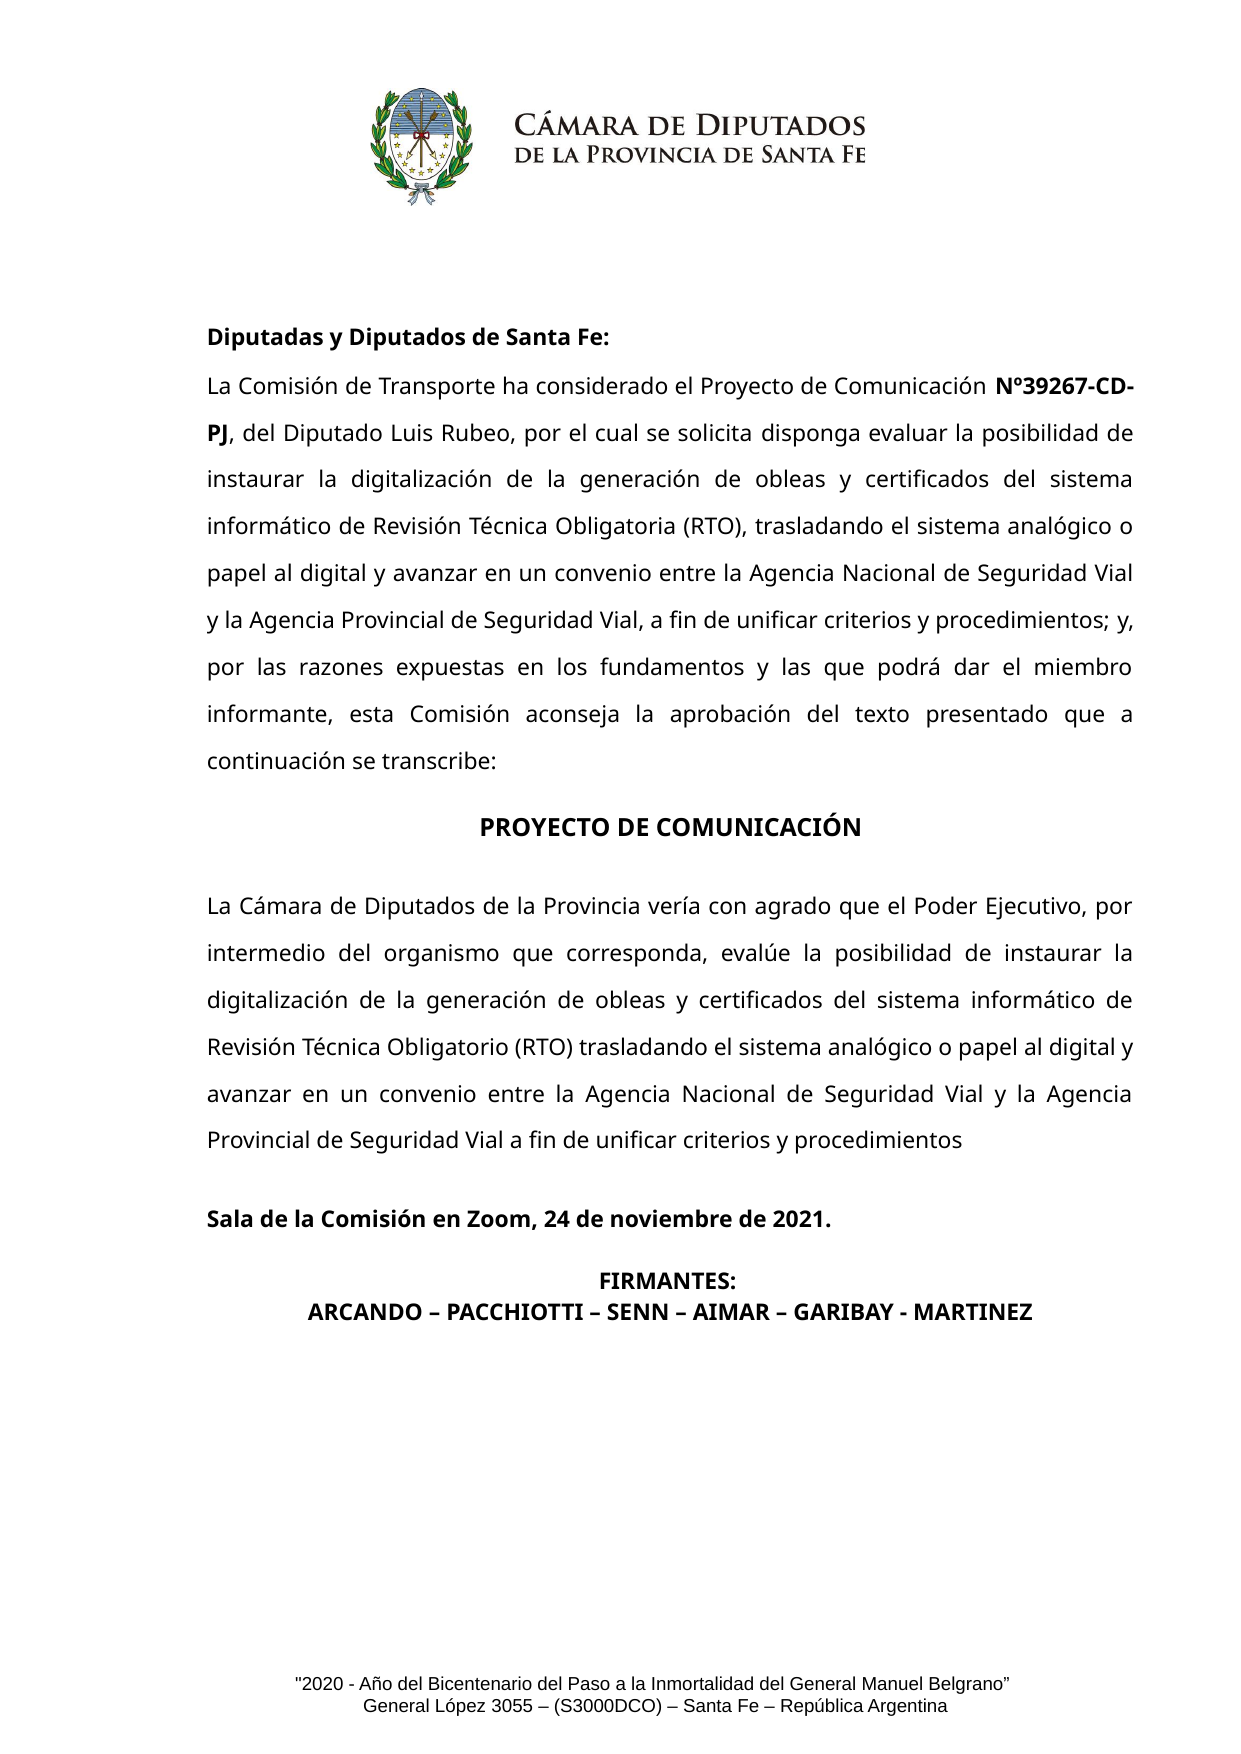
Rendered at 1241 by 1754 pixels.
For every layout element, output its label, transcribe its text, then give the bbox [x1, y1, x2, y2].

text La Cámara de Diputados de la Provincia vería con agrado que el Poder Ejecutivo, por intermedio del organismo que corresponda, evalúe la posibilidad de instaurar la digitalización de la generación de obleas y certificados del sistema informático de Revisión Técnica Obligatorio (RTO) trasladando el sistema analógico o papel al digital y avanzar en un convenio entre la Agencia Nacional de Seguridad Vial y la Agencia Provincial de Seguridad Vial a fin de unificar criterios y procedimientos [207, 890, 1134, 1156]
text Diputadas y Diputados de Santa Fe: [207, 321, 1134, 352]
text La Comisión de Transporte ha considerado el Proyecto de Comunicación Nº39267-CD-PJ, del Diputado Luis Rubeo, por el cual se solicita disponga evaluar la posibilidad de instaurar la digitalización de la generación de obleas y certificados del sistema informático de Revisión Técnica Obligatoria (RTO), trasladando el sistema analógico o papel al digital y avanzar en un convenio entre la Agencia Nacional de Seguridad Vial y la Agencia Provincial de Seguridad Vial, a fin de unificar criterios y procedimientos; y, por las razones expuestas en los fundamentos y las que podrá dar el miembro informante, esta Comisión aconseja la aprobación del texto presentado que a continuación se transcribe: [207, 369, 1134, 776]
text ARCANDO – PACCHIOTTI – SENN – AIMAR – GARIBAY - MARTINEZ [207, 1296, 1134, 1328]
picture [370, 88, 866, 210]
text PROYECTO DE COMUNICACIÓN [207, 809, 1134, 843]
text FIRMANTES: [207, 1265, 1134, 1296]
text Sala de la Comisión en Zoom, 24 de noviembre de 2021. [207, 1203, 1134, 1234]
